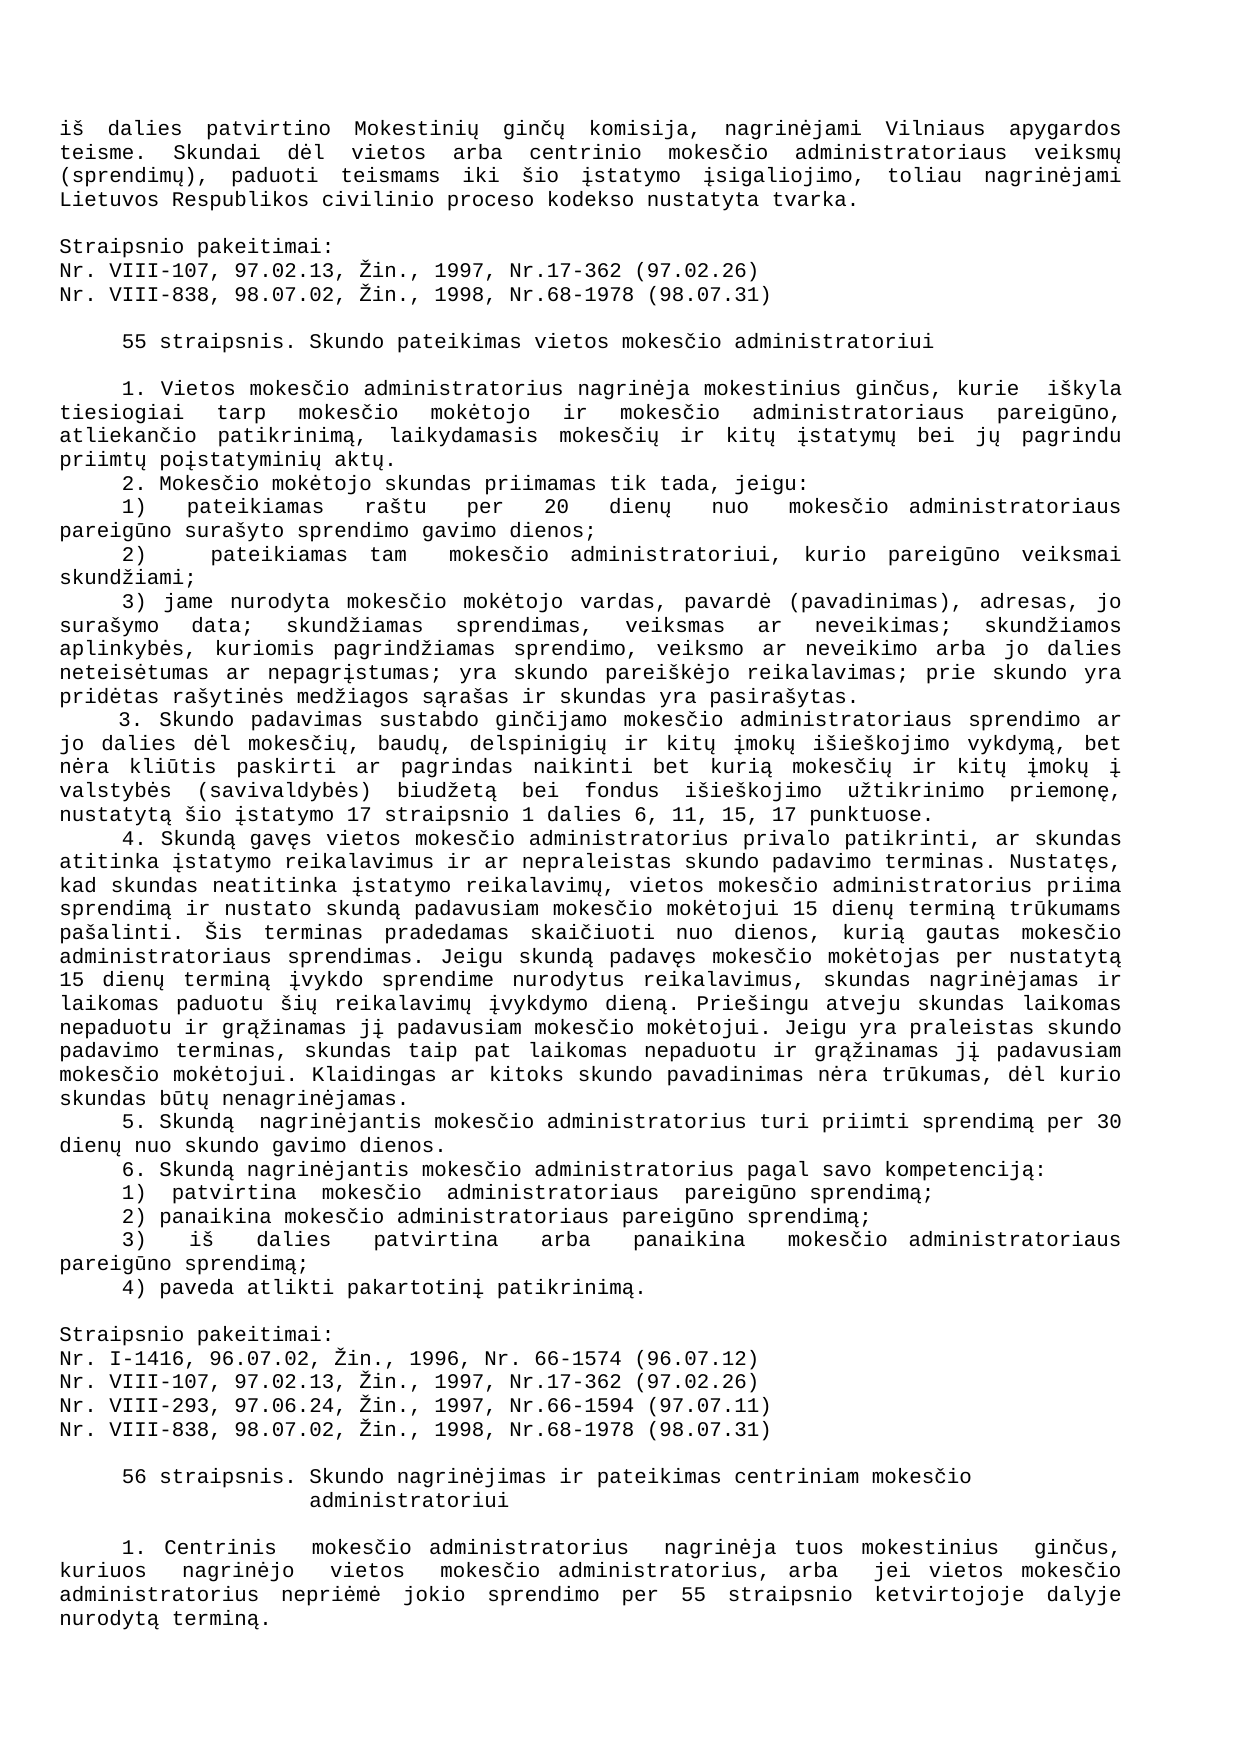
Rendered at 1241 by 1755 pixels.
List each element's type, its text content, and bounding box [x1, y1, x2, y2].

text Nr. VIII-838, 98.07.02, Žin., 1998, Nr.68-1978 (98.07.31) [59, 284, 1122, 307]
text administratoriui [59, 1489, 1122, 1513]
text 5. Skundą nagrinėjantis mokesčio administratorius turi priimti sprendimą per 30 dienų nuo skundo gavimo dienos. [59, 1111, 1122, 1158]
text Nr. I-1416, 96.07.02, Žin., 1996, Nr. 66-1574 (96.07.12) [59, 1348, 1122, 1371]
text 1) pateikiamas raštu per 20 dienų nuo mokesčio administratoriaus pareigūno surašyto sprendimo gavimo dienos; [59, 496, 1122, 544]
text 4. Skundą gavęs vietos mokesčio administratorius privalo patikrinti, ar skundas atitinka įstatymo reikalavimus ir ar nepraleistas skundo padavimo terminas. Nustatęs, kad skundas neatitinka įstatymo reikalavimų, vietos mokesčio administratorius priima sprendimą ir nustato skundą padavusiam mokesčio mokėtojui 15 dienų terminą trūkumams pašalinti. Šis terminas pradedamas skaičiuoti nuo dienos, kurią gautas mokesčio administratoriaus sprendimas. Jeigu skundą padavęs mokesčio mokėtojas per nustatytą 15 dienų terminą įvykdo sprendime nurodytus reikalavimus, skundas nagrinėjamas ir laikomas paduotu šių reikalavimų įvykdymo dieną. Priešingu atveju skundas laikomas nepaduotu ir grąžinamas jį padavusiam mokesčio mokėtojui. Jeigu yra praleistas skundo padavimo terminas, skundas taip pat laikomas nepaduotu ir grąžinamas jį padavusiam mokesčio mokėtojui. Klaidingas ar kitoks skundo pavadinimas nėra trūkumas, dėl kurio skundas būtų nenagrinėjamas. [59, 827, 1122, 1111]
text 4) paveda atlikti pakartotinį patikrinimą. [59, 1277, 1122, 1300]
text 6. Skundą nagrinėjantis mokesčio administratorius pagal savo kompetenciją: [59, 1158, 1122, 1182]
text Straipsnio pakeitimai: [59, 1324, 1122, 1348]
text iš dalies patvirtino Mokestinių ginčų komisija, nagrinėjami Vilniaus apygardos teisme. Skundai dėl vietos arba centrinio mokesčio administratoriaus veiksmų (sprendimų), paduoti teismams iki šio įstatymo įsigaliojimo, toliau nagrinėjami Lietuvos Respublikos civilinio proceso kodekso nustatyta tvarka. [59, 118, 1122, 213]
text 1) patvirtina mokesčio administratoriaus pareigūno sprendimą; [59, 1182, 1122, 1206]
text Nr. VIII-293, 97.06.24, Žin., 1997, Nr.66-1594 (97.07.11) [59, 1395, 1122, 1419]
text Nr. VIII-107, 97.02.13, Žin., 1997, Nr.17-362 (97.02.26) [59, 1371, 1122, 1395]
text 56 straipsnis. Skundo nagrinėjimas ir pateikimas centriniam mokesčio [59, 1466, 1122, 1489]
text Nr. VIII-838, 98.07.02, Žin., 1998, Nr.68-1978 (98.07.31) [59, 1419, 1122, 1442]
text 2) pateikiamas tam mokesčio administratoriui, kurio pareigūno veiksmai skundžiami; [59, 544, 1122, 591]
text Straipsnio pakeitimai: [59, 236, 1122, 260]
text 3) iš dalies patvirtina arba panaikina mokesčio administratoriaus pareigūno sprendimą; [59, 1229, 1122, 1277]
text 3) jame nurodyta mokesčio mokėtojo vardas, pavardė (pavadinimas), adresas, jo surašymo data; skundžiamas sprendimas, veiksmas ar neveikimas; skundžiamos aplinkybės, kuriomis pagrindžiamas sprendimo, veiksmo ar neveikimo arba jo dalies neteisėtumas ar nepagrįstumas; yra skundo pareiškėjo reikalavimas; prie skundo yra pridėtas rašytinės medžiagos sąrašas ir skundas yra pasirašytas. [59, 591, 1122, 709]
text 3. Skundo padavimas sustabdo ginčijamo mokesčio administratoriaus sprendimo ar jo dalies dėl mokesčių, baudų, delspinigių ir kitų įmokų išieškojimo vykdymą, bet nėra kliūtis paskirti ar pagrindas naikinti bet kurią mokesčių ir kitų įmokų į valstybės (savivaldybės) biudžetą bei fondus išieškojimo užtikrinimo priemonę, nustatytą šio įstatymo 17 straipsnio 1 dalies 6, 11, 15, 17 punktuose. [59, 709, 1122, 827]
text Nr. VIII-107, 97.02.13, Žin., 1997, Nr.17-362 (97.02.26) [59, 260, 1122, 284]
text 2. Mokesčio mokėtojo skundas priimamas tik tada, jeigu: [59, 473, 1122, 496]
text 1. Vietos mokesčio administratorius nagrinėja mokestinius ginčus, kurie iškyla tiesiogiai tarp mokesčio mokėtojo ir mokesčio administratoriaus pareigūno, atliekančio patikrinimą, laikydamasis mokesčių ir kitų įstatymų bei jų pagrindu priimtų poįstatyminių aktų. [59, 378, 1122, 473]
text 1. Centrinis mokesčio administratorius nagrinėja tuos mokestinius ginčus, kuriuos nagrinėjo vietos mokesčio administratorius, arba jei vietos mokesčio administratorius nepriėmė jokio sprendimo per 55 straipsnio ketvirtojoje dalyje nurodytą terminą. [59, 1537, 1122, 1631]
text 55 straipsnis. Skundo pateikimas vietos mokesčio administratoriui [59, 331, 1122, 354]
text 2) panaikina mokesčio administratoriaus pareigūno sprendimą; [59, 1206, 1122, 1229]
